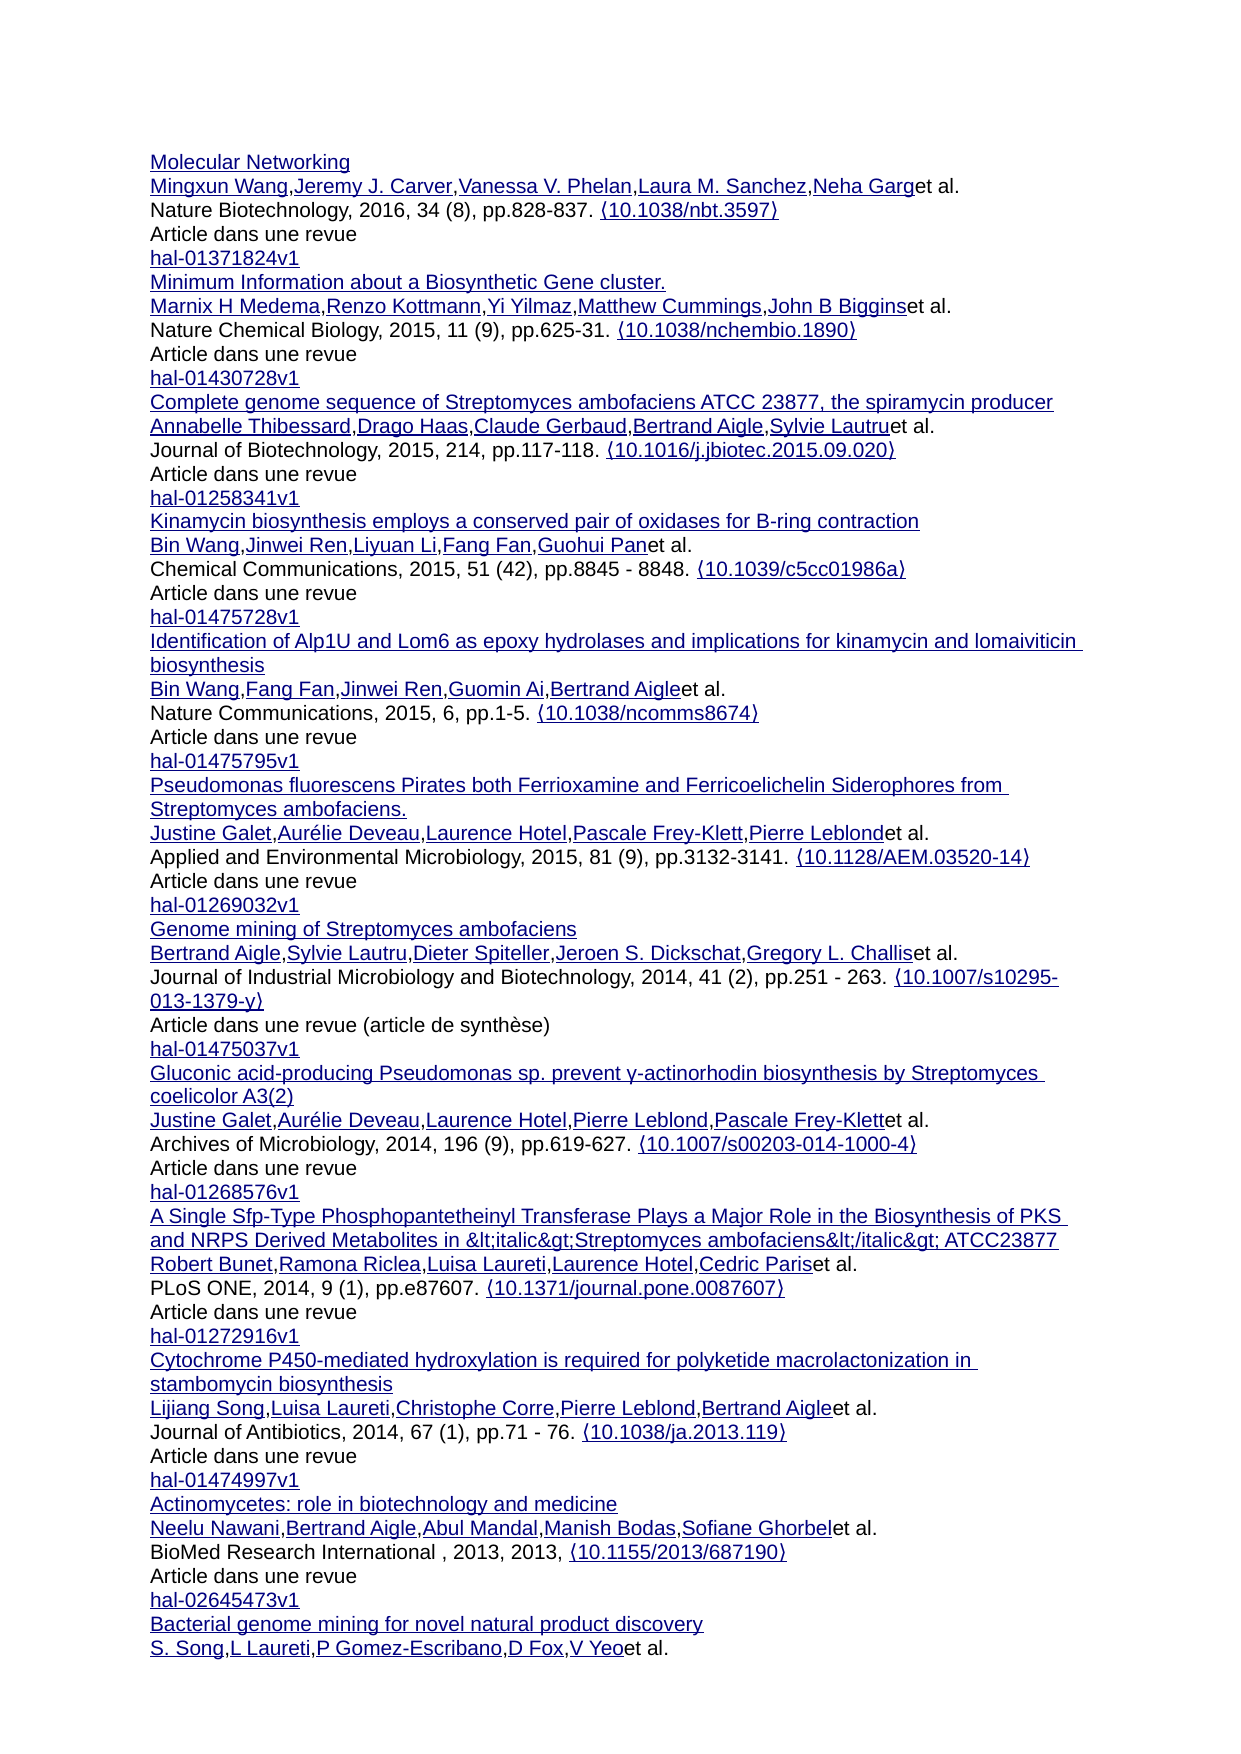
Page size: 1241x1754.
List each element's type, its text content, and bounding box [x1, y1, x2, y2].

table_cell Pseudomonas fluorescens Pirates both Ferrioxamine and Ferricoelichelin Siderophores from Streptomyces ambofaciens. Justine Galet,Aurélie Deveau,Laurence Hotel,Pascale Frey-Klett,Pierre Leblondet al. Applied and Environmental Microbiology, 2015, 81 (9), pp.3132-3141. ⟨10.1128/AEM.03520-14⟩ Article dans une revue hal-01269032v1 [150, 773, 1090, 917]
table_cell Molecular Networking Mingxun Wang,Jeremy J. Carver,Vanessa V. Phelan,Laura M. Sanchez,Neha Garget al. Nature Biotechnology, 2016, 34 (8), pp.828-837. ⟨10.1038/nbt.3597⟩ Article dans une revue hal-01371824v1 [150, 150, 1090, 270]
table_cell Bacterial genome mining for novel natural product discovery S. Song,L Laureti,P Gomez-Escribano,D Fox,V Yeoet al. [150, 1611, 1090, 1659]
table_cell Actinomycetes: role in biotechnology and medicine Neelu Nawani,Bertrand Aigle,Abul Mandal,Manish Bodas,Sofiane Ghorbelet al. BioMed Research International , 2013, 2013, ⟨10.1155/2013/687190⟩ Article dans une revue hal-02645473v1 [150, 1492, 1090, 1611]
table_cell Complete genome sequence of Streptomyces ambofaciens ATCC 23877, the spiramycin producer Annabelle Thibessard,Drago Haas,Claude Gerbaud,Bertrand Aigle,Sylvie Lautruet al. Journal of Biotechnology, 2015, 214, pp.117-118. ⟨10.1016/j.jbiotec.2015.09.020⟩ Article dans une revue hal-01258341v1 [150, 390, 1090, 509]
table_cell Identification of Alp1U and Lom6 as epoxy hydrolases and implications for kinamycin and lomaiviticin biosynthesis Bin Wang,Fang Fan,Jinwei Ren,Guomin Ai,Bertrand Aigleet al. Nature Communications, 2015, 6, pp.1-5. ⟨10.1038/ncomms8674⟩ Article dans une revue hal-01475795v1 [150, 629, 1090, 773]
table_cell A Single Sfp-Type Phosphopantetheinyl Transferase Plays a Major Role in the Biosynthesis of PKS and NRPS Derived Metabolites in &lt;italic&gt;Streptomyces ambofaciens&lt;/italic&gt; ATCC23877 Robert Bunet,Ramona Riclea,Luisa Laureti,Laurence Hotel,Cedric Pariset al. PLoS ONE, 2014, 9 (1), pp.e87607. ⟨10.1371/journal.pone.0087607⟩ Article dans une revue hal-01272916v1 [150, 1204, 1090, 1348]
table_cell Genome mining of Streptomyces ambofaciens Bertrand Aigle,Sylvie Lautru,Dieter Spiteller,Jeroen S. Dickschat,Gregory L. Challiset al. Journal of Industrial Microbiology and Biotechnology, 2014, 41 (2), pp.251 - 263. ⟨10.1007/s10295-013-1379-y⟩ Article dans une revue (article de synthèse) hal-01475037v1 [150, 917, 1090, 1060]
table_cell Cytochrome P450-mediated hydroxylation is required for polyketide macrolactonization in stambomycin biosynthesis Lijiang Song,Luisa Laureti,Christophe Corre,Pierre Leblond,Bertrand Aigleet al. Journal of Antibiotics, 2014, 67 (1), pp.71 - 76. ⟨10.1038/ja.2013.119⟩ Article dans une revue hal-01474997v1 [150, 1348, 1090, 1492]
table_cell Kinamycin biosynthesis employs a conserved pair of oxidases for B-ring contraction Bin Wang,Jinwei Ren,Liyuan Li,Fang Fan,Guohui Panet al. Chemical Communications, 2015, 51 (42), pp.8845 - 8848. ⟨10.1039/c5cc01986a⟩ Article dans une revue hal-01475728v1 [150, 509, 1090, 629]
table_cell Gluconic acid-producing Pseudomonas sp. prevent γ-actinorhodin biosynthesis by Streptomyces coelicolor A3(2) Justine Galet,Aurélie Deveau,Laurence Hotel,Pierre Leblond,Pascale Frey-Klettet al. Archives of Microbiology, 2014, 196 (9), pp.619-627. ⟨10.1007/s00203-014-1000-4⟩ Article dans une revue hal-01268576v1 [150, 1060, 1090, 1204]
table_cell Minimum Information about a Biosynthetic Gene cluster. Marnix H Medema,Renzo Kottmann,Yi Yilmaz,Matthew Cummings,John B Bigginset al. Nature Chemical Biology, 2015, 11 (9), pp.625-31. ⟨10.1038/nchembio.1890⟩ Article dans une revue hal-01430728v1 [150, 270, 1090, 389]
